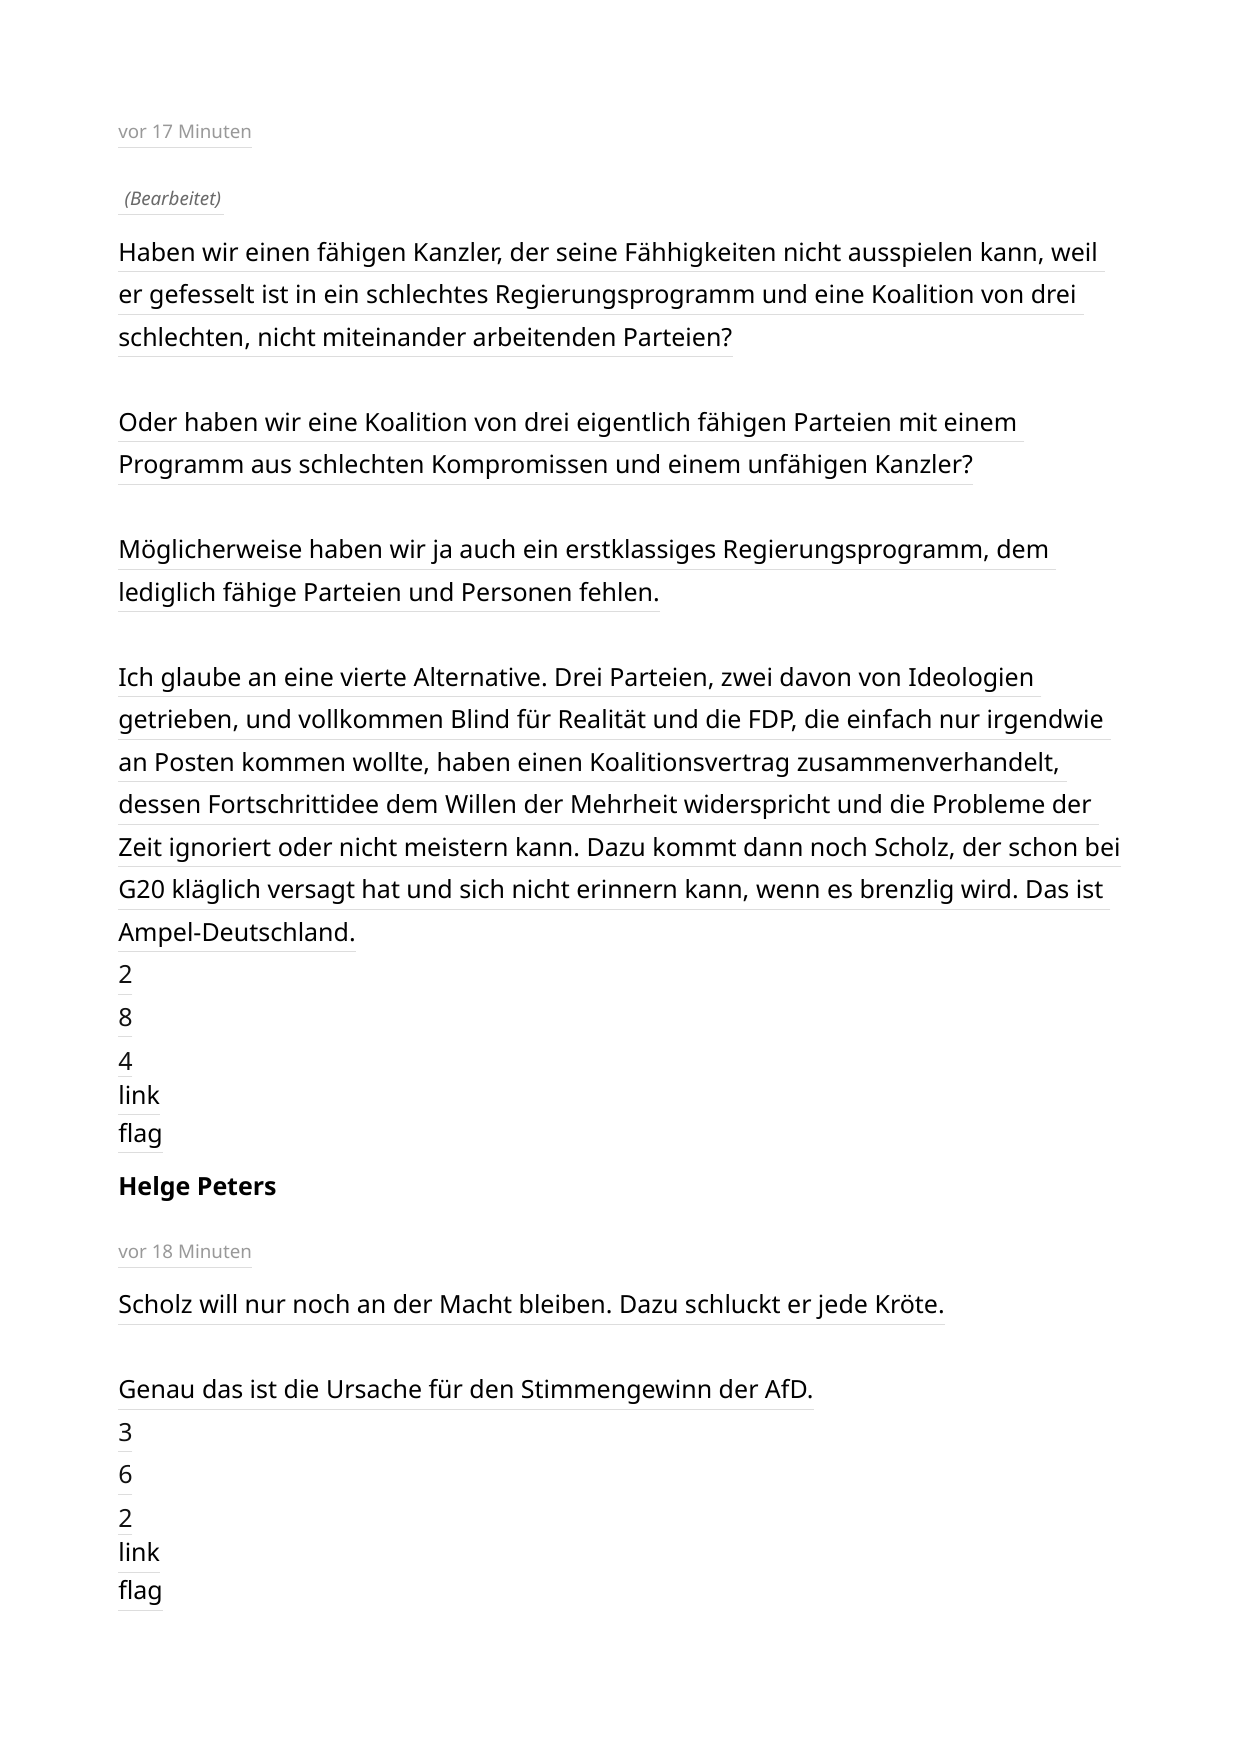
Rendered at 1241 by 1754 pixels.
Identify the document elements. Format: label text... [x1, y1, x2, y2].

text flag [118, 1115, 1122, 1153]
text flag [118, 1573, 1122, 1611]
text Haben wir einen fähigen Kanzler, der seine Fähhigkeiten nicht ausspielen kann, weil er gefesselt ist in ein schlechtes Regierungsprogramm und eine Koalition von drei schlechten, nicht miteinander arbeitenden Parteien? Oder haben wir eine Koalition von drei eigentlich fähigen Parteien mit einem Programm aus schlechten Kompromissen und einem unfähigen Kanzler? Möglicherweise haben wir ja auch ein erstklassiges Regierungsprogramm, dem lediglich fähige Parteien und Personen fehlen. Ich glaube an eine vierte Alternative. Drei Parteien, zwei davon von Ideologien getrieben, und vollkommen Blind für Realität und die FDP, die einfach nur irgendwie an Posten kommen wollte, haben einen Koalitionsvertrag zusammenverhandelt, dessen Fortschrittidee dem Willen der Mehrheit widerspricht und die Probleme der Zeit ignoriert oder nicht meistern kann. Dazu kommt dann noch Scholz, der schon bei [118, 234, 1122, 866]
text 2 [118, 957, 1122, 995]
text G20 kläglich versagt hat und sich nicht erinnern kann, wenn es brenzlig wird. Das ist Ampel-Deutschland. [118, 867, 1122, 952]
text vor 17 Minuten [118, 118, 1117, 148]
text 6 [118, 1457, 1122, 1495]
text link [118, 1535, 1122, 1573]
text 3 [118, 1414, 1122, 1452]
text link [118, 1077, 1122, 1115]
text Scholz will nur noch an der Macht bleiben. Dazu schluckt er jede Kröte. Genau das ist die Ursache für den Stimmengewinn der AfD. [118, 1287, 1122, 1410]
text 2 [118, 1499, 1122, 1535]
text 4 [118, 1042, 1122, 1077]
text 8 [118, 999, 1122, 1037]
text vor 18 Minuten [118, 1238, 1117, 1268]
text (Bearbeitet) [118, 182, 1122, 215]
text Helge Peters [118, 1169, 1122, 1203]
